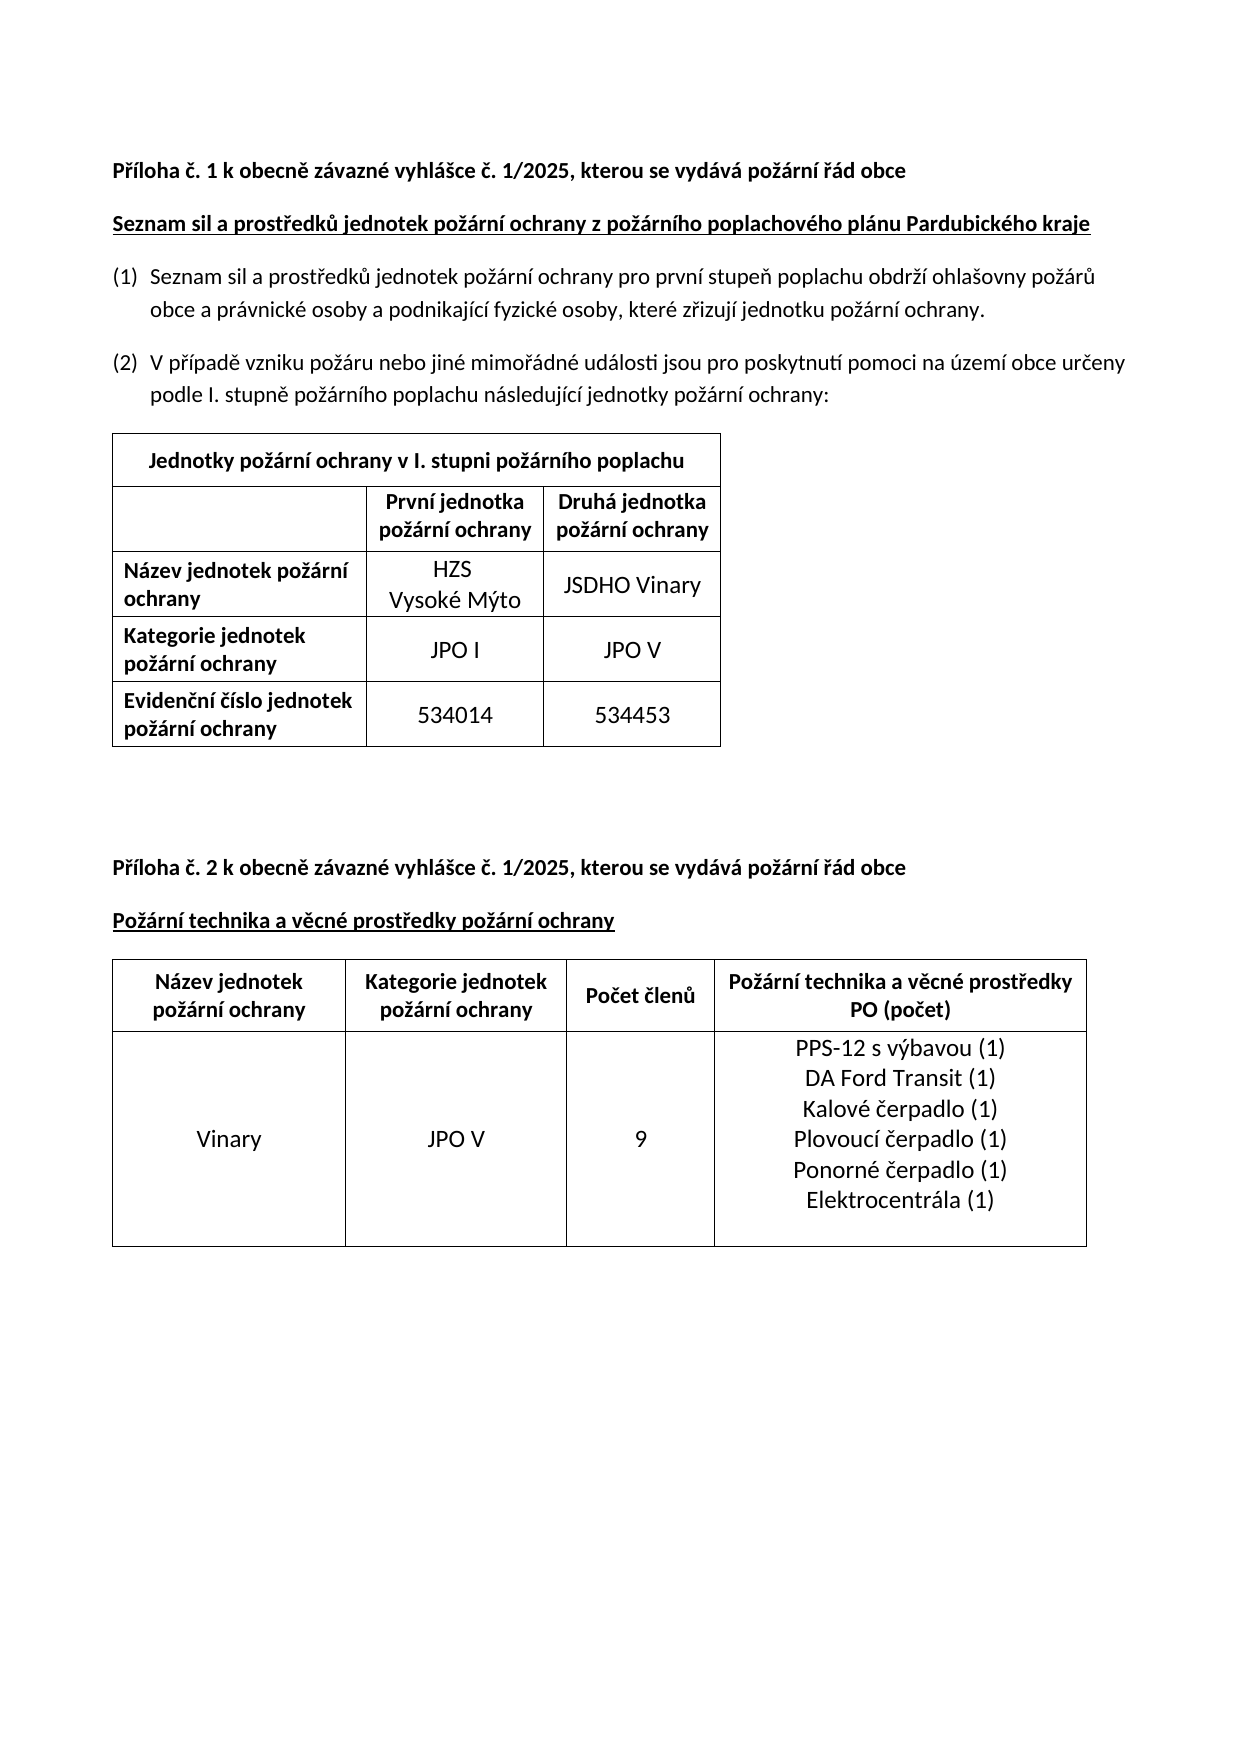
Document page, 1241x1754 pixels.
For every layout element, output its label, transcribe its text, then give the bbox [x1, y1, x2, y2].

table_cell 534453 [544, 682, 720, 746]
table_cell [113, 487, 366, 551]
list Seznam sil a prostředků jednotek požární ochrany pro první stupeň poplachu obdrží ohlašovny požárů obce a právnické osoby a podnikající fyzické osoby, které zřizují jednotku požární ochrany. [112, 262, 1128, 323]
text Seznam sil a prostředků jednotek požární ochrany z požárního poplachového plánu Pardubického kraje [112, 209, 1128, 237]
table_cell 534014 [367, 682, 543, 746]
table_cell JPO V [544, 617, 720, 681]
table_cell JPO V [346, 1032, 566, 1246]
table_cell PPS-12 s výbavou (1) DA Ford Transit (1) Kalové čerpadlo (1) Plovoucí čerpadlo (1) Ponorné čerpadlo (1) Elektrocentrála (1) [715, 1032, 1086, 1246]
text Příloha č. 2 k obecně závazné vyhlášce č. 1/2025, kterou se vydává požární řád obce [112, 853, 1128, 881]
table_header Počet členů [567, 960, 714, 1031]
text Příloha č. 1 k obecně závazné vyhlášce č. 1/2025, kterou se vydává požární řád obce [112, 156, 1128, 184]
table_cell Druhá jednotka požární ochrany [544, 487, 720, 551]
table_cell 9 [567, 1032, 714, 1246]
table_cell Název jednotek požární ochrany [113, 552, 366, 616]
table_cell Kategorie jednotek požární ochrany [113, 617, 366, 681]
list V případě vzniku požáru nebo jiné mimořádné události jsou pro poskytnutí pomoci na území obce určeny podle I. stupně požárního poplachu následující jednotky požární ochrany: [112, 348, 1128, 408]
table_header Kategorie jednotek požární ochrany [346, 960, 566, 1031]
table_header Jednotky požární ochrany v I. stupni požárního poplachu [113, 434, 720, 486]
table_cell JPO I [367, 617, 543, 681]
table_cell První jednotka požární ochrany [367, 487, 543, 551]
table_cell Vinary [113, 1032, 345, 1246]
table_cell HZS Vysoké Mýto [367, 552, 543, 616]
table_header Požární technika a věcné prostředky PO (počet) [715, 960, 1086, 1031]
table_header Název jednotek požární ochrany [113, 960, 345, 1031]
table_cell JSDHO Vinary [544, 552, 720, 616]
text Požární technika a věcné prostředky požární ochrany [112, 906, 1128, 934]
table_cell Evidenční číslo jednotek požární ochrany [113, 682, 366, 746]
